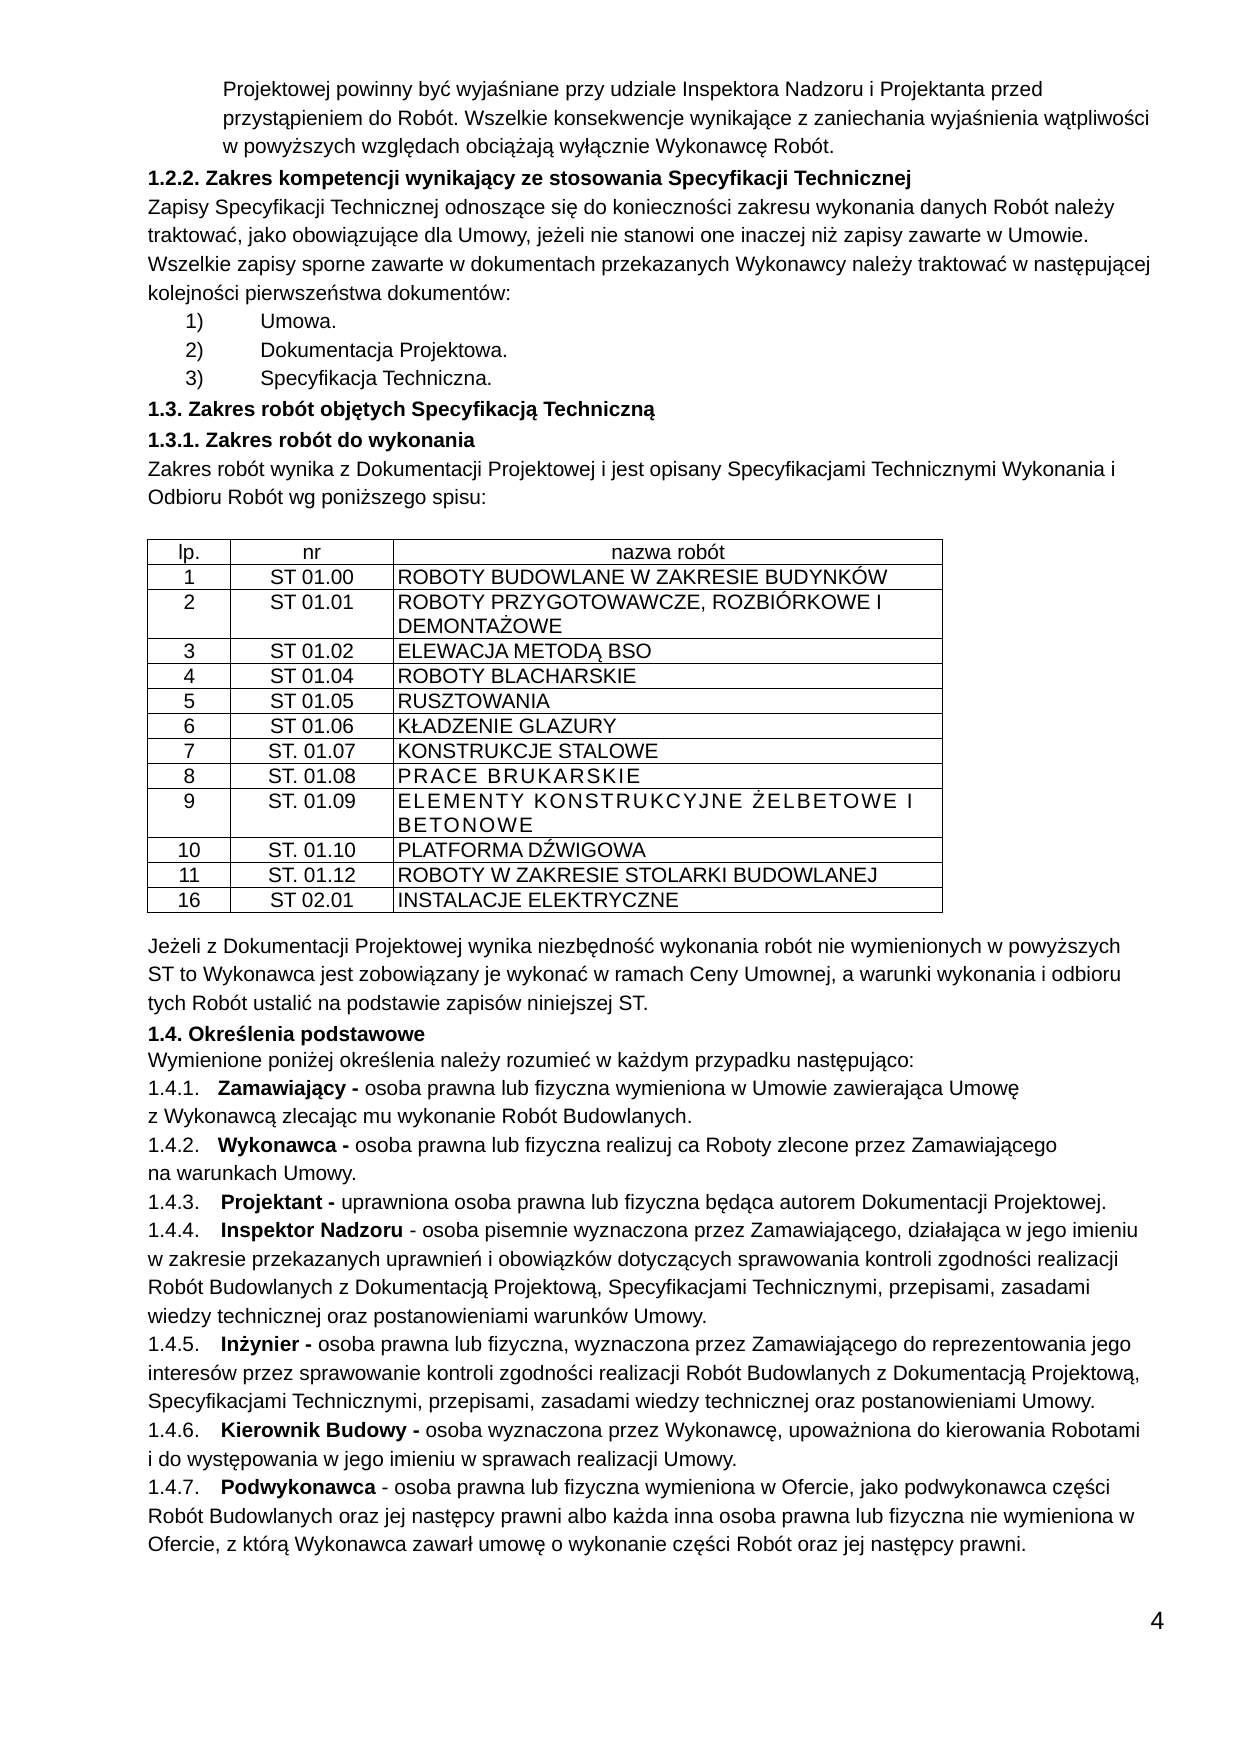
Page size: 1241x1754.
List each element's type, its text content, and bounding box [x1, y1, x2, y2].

table_cell ST 01.05 [231, 689, 393, 713]
table_cell 9 [148, 789, 230, 837]
table_cell 10 [148, 838, 230, 862]
table_cell ELEMENTY KONSTRUKCYJNE ŻELBETOWE I BETONOWE [394, 789, 942, 837]
list Specyfikacja Techniczna. [185, 363, 1152, 391]
table_cell 8 [148, 764, 230, 788]
table_cell 7 [148, 739, 230, 763]
table_header nr [231, 540, 393, 564]
table_cell 2 [148, 590, 230, 638]
text Wymienione poniżej określenia należy rozumieć w każdym przypadku następująco: [148, 1048, 1152, 1072]
list Zamawiający - osoba prawna lub fizyczna wymieniona w Umowie zawierająca Umowę z Wykonawcą zlecając mu wykonanie Robót Budowlanych. [148, 1072, 1152, 1129]
table_cell ROBOTY BLACHARSKIE [394, 664, 942, 688]
table_cell ST. 01.12 [231, 863, 393, 887]
table_cell 11 [148, 863, 230, 887]
list Kierownik Budowy - osoba wyznaczona przez Wykonawcę, upoważniona do kierowania Robotami i do występowania w jego imieniu w sprawach realizacji Umowy. [148, 1414, 1152, 1472]
text Zakres robót wynika z Dokumentacji Projektowej i jest opisany Specyfikacjami Technicznymi Wykonania i Odbioru Robót wg poniższego spisu: [148, 453, 1152, 510]
table_header lp. [148, 540, 230, 564]
table_cell ST 01.02 [231, 639, 393, 663]
table_cell ROBOTY W ZAKRESIE STOLARKI BUDOWLANEJ [394, 863, 942, 887]
table_cell roboty PRZYGOTOWAWCZE, ROZBIÓRKOWE I DEMONTAŻOWE [394, 590, 942, 638]
table_cell ST. 01.10 [231, 838, 393, 862]
table_cell 3 [148, 639, 230, 663]
text 1.2.2. Zakres kompetencji wynikający ze stosowania Specyfikacji Technicznej [148, 163, 1152, 191]
table_cell ST. 01.09 [231, 789, 393, 837]
table_cell ST 01.01 [231, 590, 393, 638]
table_cell PLATFORMA DŹWIGOWA [394, 838, 942, 862]
table_cell ST. 01.08 [231, 764, 393, 788]
table_cell 4 [148, 664, 230, 688]
text Jeżeli z Dokumentacji Projektowej wynika niezbędność wykonania robót nie wymienionych w powyższych ST to Wykonawca jest zobowiązany je wykonać w ramach Ceny Umownej, a warunki wykonania i odbioru tych Robót ustalić na podstawie zapisów niniejszej ST. [148, 931, 1152, 1016]
table_cell ST 02.01 [231, 888, 393, 912]
table_cell 6 [148, 714, 230, 738]
table_cell INSTALACJE ELEKTRYCZNE [394, 888, 942, 912]
list Umowa. [185, 306, 1152, 334]
text Wszelkie zapisy sporne zawarte w dokumentach przekazanych Wykonawcy należy traktować w następującej kolejności pierwszeństwa dokumentów: [148, 248, 1152, 306]
table_cell ROBOTY BUDOWLANE W ZAKRESIE BUDYNKÓW [394, 565, 942, 589]
list Projektant - uprawniona osoba prawna lub fizyczna będąca autorem Dokumentacji Projektowej. [148, 1186, 1152, 1215]
text 1.3. Zakres robót objętych Specyfikacją Techniczną [148, 397, 1152, 421]
text Zapisy Specyfikacji Technicznej odnoszące się do konieczności zakresu wykonania danych Robót należy traktować, jako obowiązujące dla Umowy, jeżeli nie stanowi one inaczej niż zapisy zawarte w Umowie. [148, 191, 1152, 248]
table_cell KŁADZENIE GLAZURY [394, 714, 942, 738]
table_cell ELEWACJA METODĄ BSO [394, 639, 942, 663]
table_cell PRACE BRUKARSKIE [394, 764, 942, 788]
text 1.4. Określenia podstawowe [148, 1022, 1152, 1046]
table_cell ST 01.00 [231, 565, 393, 589]
table_cell ST 01.06 [231, 714, 393, 738]
table_cell 1 [148, 565, 230, 589]
table_header nazwa robót [394, 540, 942, 564]
table_cell ST 01.04 [231, 664, 393, 688]
table_cell RUSZTOWANIA [394, 689, 942, 713]
list Wykonawca - osoba prawna lub fizyczna realizuj ca Roboty zlecone przez Zamawiającego na warunkach Umowy. [148, 1129, 1152, 1186]
text Projektowej powinny być wyjaśniane przy udziale Inspektora Nadzoru i Projektanta przed przystąpieniem do Robót. Wszelkie konsekwencje wynikające z zaniechania wyjaśnienia wątpliwości w powyższych względach obciążają wyłącznie Wykonawcę Robót. [223, 74, 1152, 159]
table_cell 16 [148, 888, 230, 912]
table_cell KONSTRUKCJE STALOWE [394, 739, 942, 763]
list Podwykonawca - osoba prawna lub fizyczna wymieniona w Ofercie, jako podwykonawca części Robót Budowlanych oraz jej następcy prawni albo każda inna osoba prawna lub fizyczna nie wymieniona w Ofercie, z którą Wykonawca zawarł umowę o wykonanie części Robót oraz jej następcy prawni. [148, 1472, 1152, 1557]
table_cell ST. 01.07 [231, 739, 393, 763]
table_cell 5 [148, 689, 230, 713]
list Inżynier - osoba prawna lub fizyczna, wyznaczona przez Zamawiającego do reprezentowania jego interesów przez sprawowanie kontroli zgodności realizacji Robót Budowlanych z Dokumentacją Projektową, Specyfikacjami Technicznymi, przepisami, zasadami wiedzy technicznej oraz postanowieniami Umowy. [148, 1329, 1152, 1414]
text 1.3.1. Zakres robót do wykonania [148, 425, 1152, 453]
list Inspektor Nadzoru - osoba pisemnie wyznaczona przez Zamawiającego, działająca w jego imieniu w zakresie przekazanych uprawnień i obowiązków dotyczących sprawowania kontroli zgodności realizacji Robót Budowlanych z Dokumentacją Projektową, Specyfikacjami Technicznymi, przepisami, zasadami wiedzy technicznej oraz postanowieniami warunków Umowy. [148, 1215, 1152, 1329]
list Dokumentacja Projektowa. [185, 334, 1152, 363]
